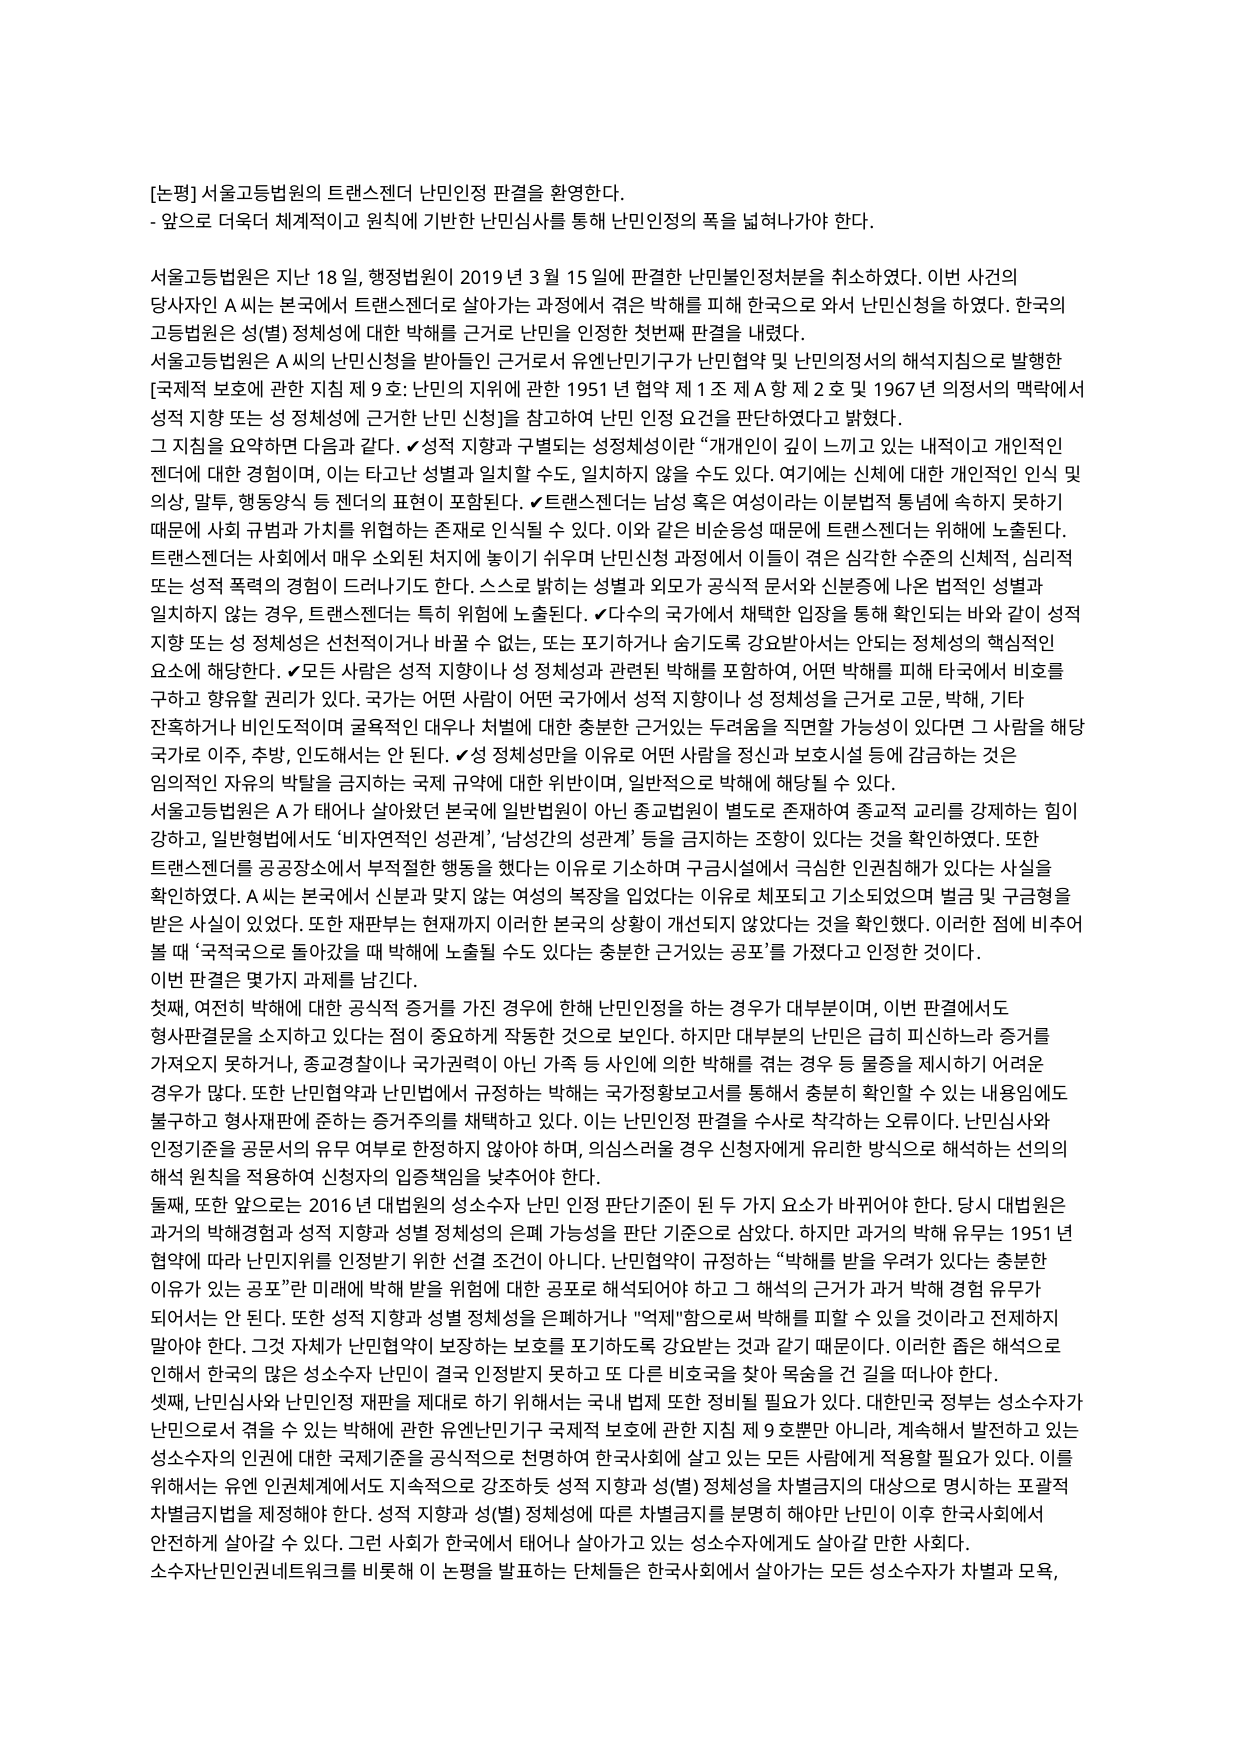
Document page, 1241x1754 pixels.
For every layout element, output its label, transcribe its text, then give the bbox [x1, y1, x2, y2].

text [논평] 서울고등법원의 트랜스젠더 난민인정 판결을 환영한다. - 앞으로 더욱더 체계적이고 원칙에 기반한 난민심사를 통해 난민인정의 폭을 넓혀나가야 한다. 서울고등법원은 지난 18일, 행정법원이 2019년 3월 15일에 판결한 난민불인정처분을 취소하였다. 이번 사건의 당사자인 A씨는 본국에서 트랜스젠더로 살아가는 과정에서 겪은 박해를 피해 한국으로 와서 난민신청을 하였다. 한국의 고등법원은 성(별) 정체성에 대한 박해를 근거로 난민을 인정한 첫번째 판결을 내렸다. 서울고등법원은 A씨의 난민신청을 받아들인 근거로서 유엔난민기구가 난민협약 및 난민의정서의 해석지침으로 발행한 [국제적 보호에 관한 지침 제9호: 난민의 지위에 관한 1951년 협약 제1조 제A항 제2호 및 1967년 의정서의 맥락에서 성적 지향 또는 성 정체성에 근거한 난민 신청]을 참고하여 난민 인정 요건을 판단하였다고 밝혔다. 그 지침을 요약하면 다음과 같다. ✔️성적 지향과 구별되는 성정체성이란 “개개인이 깊이 느끼고 있는 내적이고 개인적인 젠더에 대한 경험이며, 이는 타고난 성별과 일치할 수도, 일치하지 않을 수도 있다. 여기에는 신체에 대한 개인적인 인식 및 의상, 말투, 행동양식 등 젠더의 표현이 포함된다. ✔️트랜스젠더는 남성 혹은 여성이라는 이분법적 통념에 속하지 못하기 때문에 사회 규범과 가치를 위협하는 존재로 인식될 수 있다. 이와 같은 비순응성 때문에 트랜스젠더는 위해에 노출된다. 트랜스젠더는 사회에서 매우 소외된 처지에 놓이기 쉬우며 난민신청 과정에서 이들이 겪은 심각한 수준의 신체적, 심리적 또는 성적 폭력의 경험이 드러나기도 한다. 스스로 밝히는 성별과 외모가 공식적 문서와 신분증에 나온 법적인 성별과 일치하지 않는 경우, 트랜스젠더는 특히 위험에 노출된다. ✔️다수의 국가에서 채택한 입장을 통해 확인되는 바와 같이 성적 지향 또는 성 정체성은 선천적이거나 바꿀 수 없는, 또는 포기하거나 숨기도록 강요받아서는 안되는 정체성의 핵심적인 요소에 해당한다. ✔️모든 사람은 성적 지향이나 성 정체성과 관련된 박해를 포함하여, 어떤 박해를 피해 타국에서 비호를 구하고 향유할 권리가 있다. 국가는 어떤 사람이 어떤 국가에서 성적 지향이나 성 정체성을 근거로 고문, 박해, 기타 잔혹하거나 비인도적이며 굴욕적인 대우나 처벌에 대한 충분한 근거있는 두려움을 직면할 가능성이 있다면 그 사람을 해당 국가로 이주, 추방, 인도해서는 안 된다. ✔️성 정체성만을 이유로 어떤 사람을 정신과 보호시설 등에 감금하는 것은 임의적인 자유의 박탈을 금지하는 국제 규약에 대한 위반이며, 일반적으로 박해에 해당될 수 있다. 서울고등법원은 A가 태어나 살아왔던 본국에 일반법원이 아닌 종교법원이 별도로 존재하여 종교적 교리를 강제하는 힘이 강하고, 일반형법에서도 ‘비자연적인 성관계’, ‘남성간의 성관계’ 등을 금지하는 조항이 있다는 것을 확인하였다. 또한 트랜스젠더를 공공장소에서 부적절한 행동을 했다는 이유로 기소하며 구금시설에서 극심한 인권침해가 있다는 사실을 확인하였다. A씨는 본국에서 신분과 맞지 않는 여성의 복장을 입었다는 이유로 체포되고 기소되었으며 벌금 및 구금형을 받은 사실이 있었다. 또한 재판부는 현재까지 이러한 본국의 상황이 개선되지 않았다는 것을 확인했다. 이러한 점에 비추어 볼 때 ‘국적국으로 돌아갔을 때 박해에 노출될 수도 있다는 충분한 근거있는 공포’를 가졌다고 인정한 것이다. 이번 판결은 몇가지 과제를 남긴다. 첫째, 여전히 박해에 대한 공식적 증거를 가진 경우에 한해 난민인정을 하는 경우가 대부분이며, 이번 판결에서도 형사판결문을 소지하고 있다는 점이 중요하게 작동한 것으로 보인다. 하지만 대부분의 난민은 급히 피신하느라 증거를 가져오지 못하거나, 종교경찰이나 국가권력이 아닌 가족 등 사인에 의한 박해를 겪는 경우 등 물증을 제시하기 어려운 경우가 많다. 또한 난민협약과 난민법에서 규정하는 박해는 국가정황보고서를 통해서 충분히 확인할 수 있는 내용임에도 불구하고 형사재판에 준하는 증거주의를 채택하고 있다. 이는 난민인정 판결을 수사로 착각하는 오류이다. 난민심사와 인정기준을 공문서의 유무 여부로 한정하지 않아야 하며, 의심스러울 경우 신청자에게 유리한 방식으로 해석하는 선의의 해석 원칙을 적용하여 신청자의 입증책임을 낮추어야 한다. 둘째, 또한 앞으로는 2016년 대법원의 성소수자 난민 인정 판단기준이 된 두 가지 요소가 바뀌어야 한다. 당시 대법원은 과거의 박해경험과 성적 지향과 성별 정체성의 은폐 가능성을 판단 기준으로 삼았다. 하지만 과거의 박해 유무는 1951년 협약에 따라 난민지위를 인정받기 위한 선결 조건이 아니다. 난민협약이 규정하는 “박해를 받을 우려가 있다는 충분한 이유가 있는 공포”란 미래에 박해 받을 위험에 대한 공포로 해석되어야 하고 그 해석의 근거가 과거 박해 경험 유무가 되어서는 안 된다. 또한 성적 지향과 성별 정체성을 은폐하거나 "억제"함으로써 박해를 피할 수 있을 것이라고 전제하지 말아야 한다. 그것 자체가 난민협약이 보장하는 보호를 포기하도록 강요받는 것과 같기 때문이다. 이러한 좁은 해석으로 인해서 한국의 많은 성소수자 난민이 결국 인정받지 못하고 또 다른 비호국을 찾아 목숨을 건 길을 떠나야 한다. 셋째, 난민심사와 난민인정 재판을 제대로 하기 위해서는 국내 법제 또한 정비될 필요가 있다. 대한민국 정부는 성소수자가 난민으로서 겪을 수 있는 박해에 관한 유엔난민기구 국제적 보호에 관한 지침 제9호뿐만 아니라, 계속해서 발전하고 있는 성소수자의 인권에 대한 국제기준을 공식적으로 천명하여 한국사회에 살고 있는 모든 사람에게 적용할 필요가 있다. 이를 위해서는 유엔 인권체계에서도 지속적으로 강조하듯 성적 지향과 성(별) 정체성을 차별금지의 대상으로 명시하는 포괄적 차별금지법을 제정해야 한다. 성적 지향과 성(별) 정체성에 따른 차별금지를 분명히 해야만 난민이 이후 한국사회에서 안전하게 살아갈 수 있다. 그런 사회가 한국에서 태어나 살아가고 있는 성소수자에게도 살아갈 만한 사회다. 소수자난민인권네트워크를 비롯해 이 논평을 발표하는 단체들은 한국사회에서 살아가는 모든 성소수자가 차별과 모욕, [150, 177, 1090, 1583]
